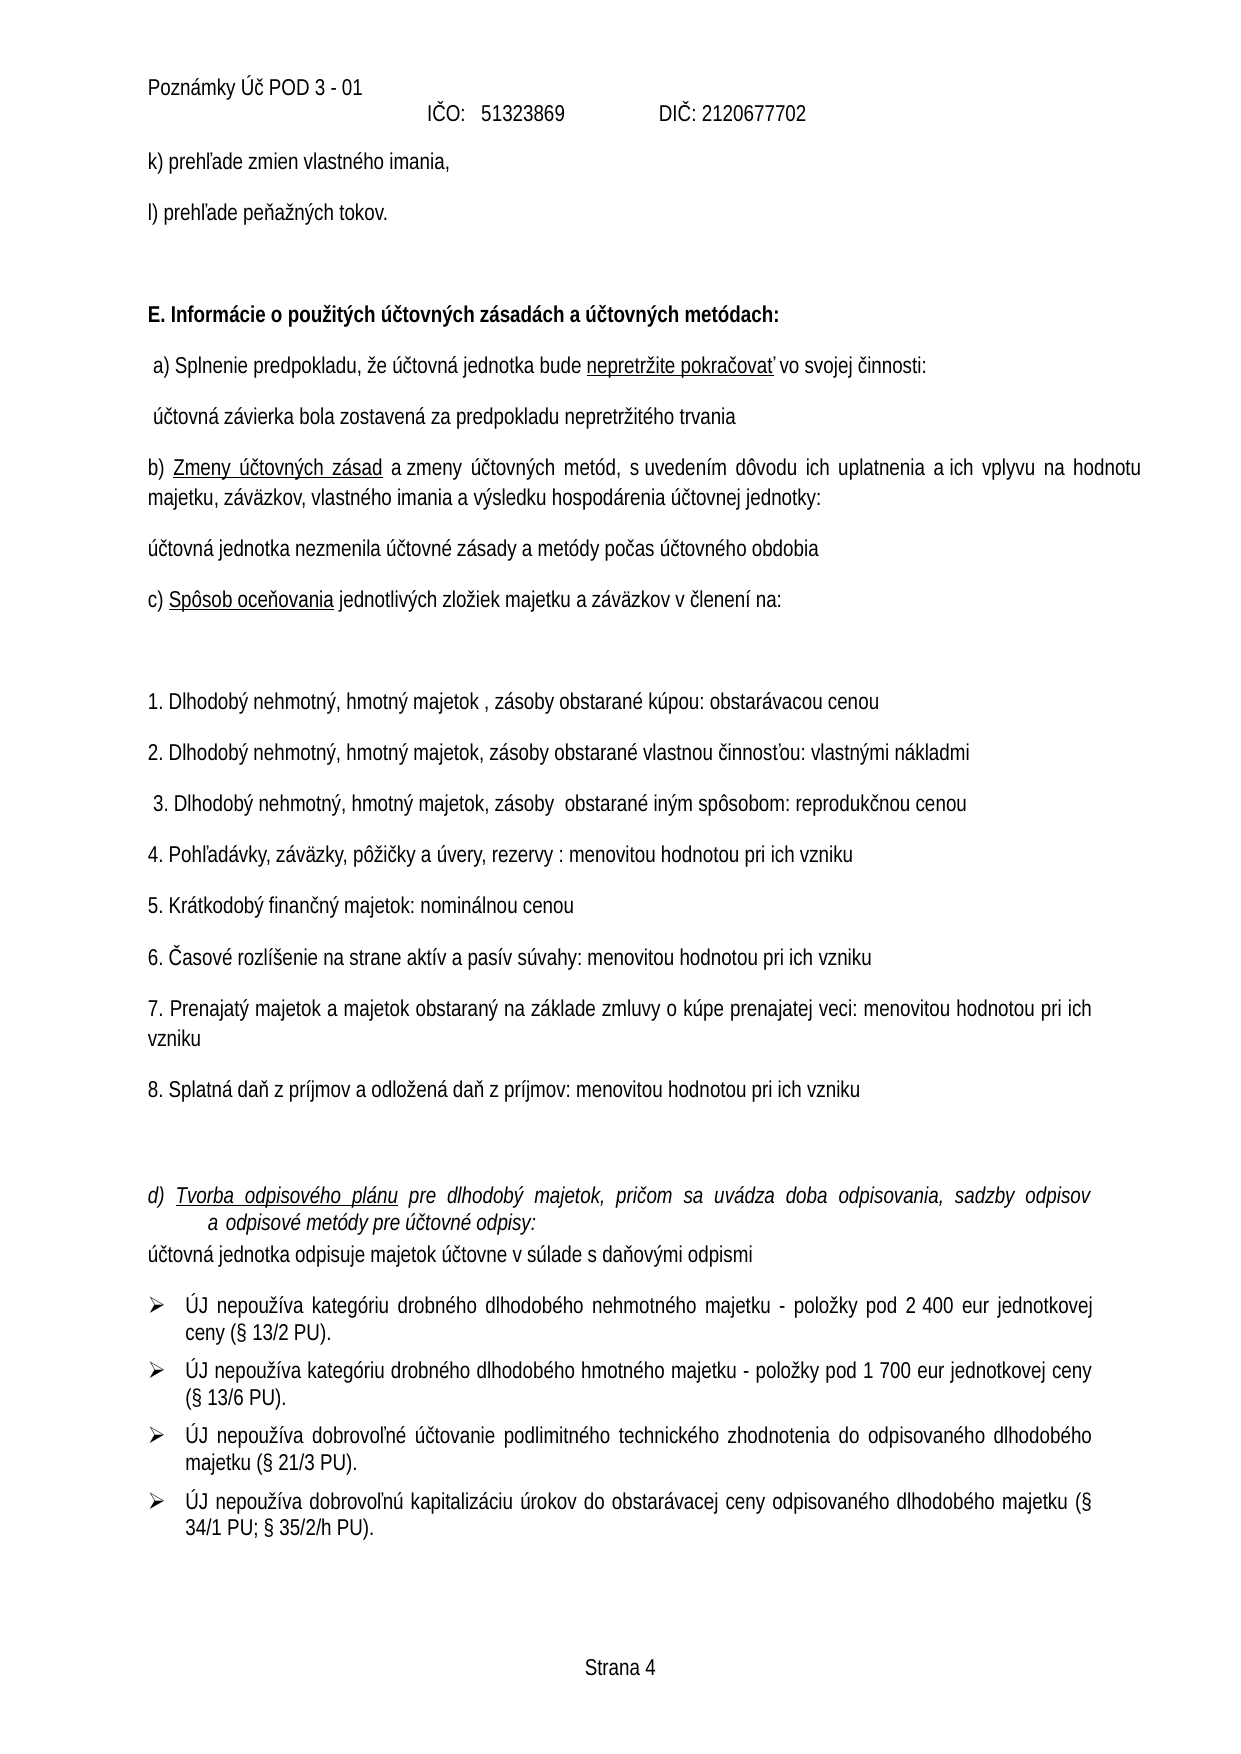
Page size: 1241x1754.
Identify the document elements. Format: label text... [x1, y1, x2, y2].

text účtovná jednotka odpisuje majetok účtovne v súlade s daňovými odpismi [148, 1241, 1092, 1267]
list ÚJ nepoužíva dobrovoľné účtovanie podlimitného technického zhodnotenia do odpisovaného dlhodobého majetku (§ 21/3 PU). [148, 1422, 1092, 1475]
text k) prehľade zmien vlastného imania, [148, 148, 1141, 174]
text E. Informácie o použitých účtovných zásadách a účtovných metódach: [148, 301, 1141, 327]
text 3. Dlhodobý nehmotný, hmotný majetok, zásoby obstarané iným spôsobom: reprodukčnou cenou [148, 790, 1092, 817]
text 6. Časové rozlíšenie na strane aktív a pasív súvahy: menovitou hodnotou pri ich vzniku [148, 943, 1092, 970]
text b) Zmeny účtovných zásad a zmeny účtovných metód, s uvedením dôvodu ich uplatnenia a ich vplyvu na hodnotu majetku, záväzkov, vlastného imania a výsledku hospodárenia účtovnej jednotky: [148, 454, 1141, 511]
list ÚJ nepoužíva kategóriu drobného dlhodobého hmotného majetku - položky pod 1 700 eur jednotkovej ceny (§ 13/6 PU). [148, 1357, 1092, 1410]
text účtovná závierka bola zostavená za predpokladu nepretržitého trvania [148, 403, 1141, 429]
list ÚJ nepoužíva dobrovoľnú kapitalizáciu úrokov do obstarávacej ceny odpisovaného dlhodobého majetku (§ 34/1 PU; § 35/2/h PU). [148, 1488, 1092, 1540]
text c) Spôsob oceňovania jednotlivých zložiek majetku a záväzkov v členení na: [148, 586, 1141, 613]
text 2. Dlhodobý nehmotný, hmotný majetok, zásoby obstarané vlastnou činnosťou: vlastnými nákladmi [148, 739, 1092, 766]
text l) prehľade peňažných tokov. [148, 199, 1141, 225]
text 4. Pohľadávky, záväzky, pôžičky a úvery, rezervy : menovitou hodnotou pri ich vzniku [148, 841, 1092, 868]
text 8. Splatná daň z príjmov a odložená daň z príjmov: menovitou hodnotou pri ich vzniku [148, 1076, 1092, 1102]
text 7. Prenajatý majetok a majetok obstaraný na základe zmluvy o kúpe prenajatej veci: menovitou hodnotou pri ich vzniku [148, 994, 1092, 1051]
list ÚJ nepoužíva kategóriu drobného dlhodobého nehmotného majetku - položky pod 2 400 eur jednotkovej ceny (§ 13/2 PU). [148, 1292, 1092, 1345]
text účtovná jednotka nezmenila účtovné zásady a metódy počas účtovného obdobia [148, 535, 1141, 562]
text 5. Krátkodobý finančný majetok: nominálnou cenou [148, 892, 1092, 919]
subtitle d) Tvorba odpisového plánu pre dlhodobý majetok, pričom sa uvádza doba odpisovania, sadzby odpisov a odpisové metódy pre účtovné odpisy: [148, 1182, 1092, 1235]
text 1. Dlhodobý nehmotný, hmotný majetok , zásoby obstarané kúpou: obstarávacou cenou [148, 688, 1092, 715]
text a) Splnenie predpokladu, že účtovná jednotka bude nepretržite pokračovať vo svojej činnosti: [148, 352, 1141, 378]
